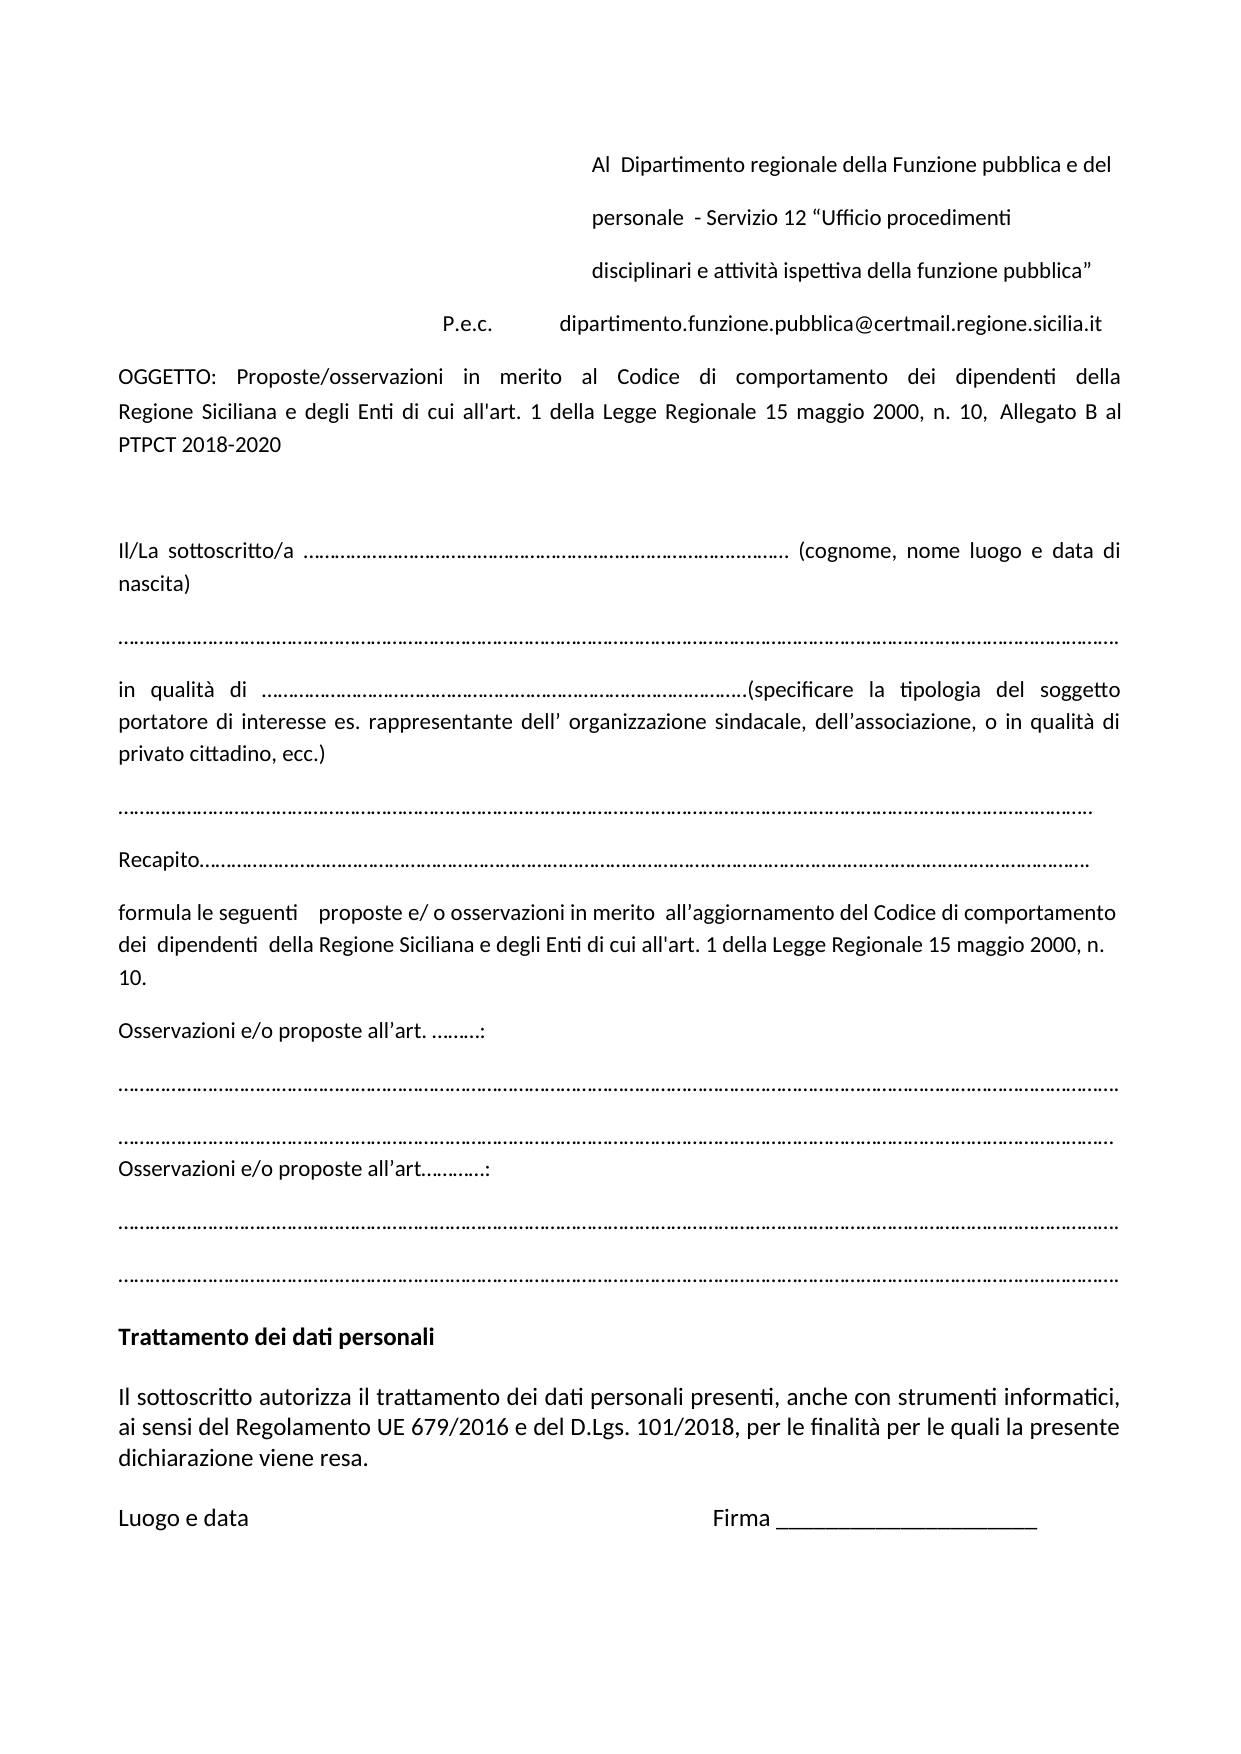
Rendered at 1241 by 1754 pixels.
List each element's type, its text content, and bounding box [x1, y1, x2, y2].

text Il sottoscritto autorizza il trattamento dei dati personali presenti, anche con strumenti informatici, ai sensi del Regolamento UE 679/2016 e del D.Lgs. 101/2018, per le finalità per le quali la presente dichiarazione viene resa. [118, 1381, 1122, 1473]
text Trattamento dei dati personali [118, 1321, 1122, 1352]
text ………………………………………………………………………………………………………………………………………………………………………. [118, 1069, 1122, 1097]
text ………………………………………………………………………………………………………………………………………………………………………. [118, 622, 1122, 650]
text OGGETTO: Proposte/osservazioni in merito al Codice di comportamento dei dipendenti della Regione Siciliana e degli Enti di cui all'art. 1 della Legge Regionale 15 maggio 2000, n. 10, Allegato B al PTPCT 2018-2020 [118, 362, 1122, 459]
text P.e.c. dipartimento.funzione.pubblica@certmail.regione.sicilia.it [118, 309, 1122, 337]
text formula le seguenti proposte e/ o osservazioni in merito all’aggiornamento del Codice di comportamento dei dipendenti della Regione Siciliana e degli Enti di cui all'art. 1 della Legge Regionale 15 maggio 2000, n. 10. [118, 898, 1122, 991]
text disciplinari e attività ispettiva della funzione pubblica” [118, 256, 1122, 284]
text ………………………………………………………………………………………………………………………………………………………………….. [118, 792, 1122, 820]
text Il/La sottoscritto/a ………………………………………………………………………..……… (cognome, nome luogo e data di nascita) [118, 537, 1122, 597]
text ………………………………………………………………………………………………………………………………………………………………………. [118, 1207, 1122, 1235]
text Osservazioni e/o proposte all’art. ………: [118, 1016, 1122, 1044]
text ………………………………………………………………………………………………………………………………………………………………………Osservazioni e/o proposte all’art…………: [118, 1122, 1122, 1182]
text personale - Servizio 12 “Ufficio procedimenti [118, 203, 1122, 231]
text ………………………………………………………………………………………………………………………………………………………………………. [118, 1260, 1122, 1288]
text in qualità di ………………………………………………………………………………..(specificare la tipologia del soggetto portatore di interesse es. rappresentante dell’ organizzazione sindacale, dell’associazione, o in qualità di privato cittadino, ecc.) [118, 675, 1122, 767]
text Al Dipartimento regionale della Funzione pubblica e del [118, 150, 1122, 178]
text Luogo e data Firma _____________________ [118, 1502, 1122, 1532]
text Recapito……………………………………………………………………………………………………………………………………………………. [118, 845, 1122, 873]
